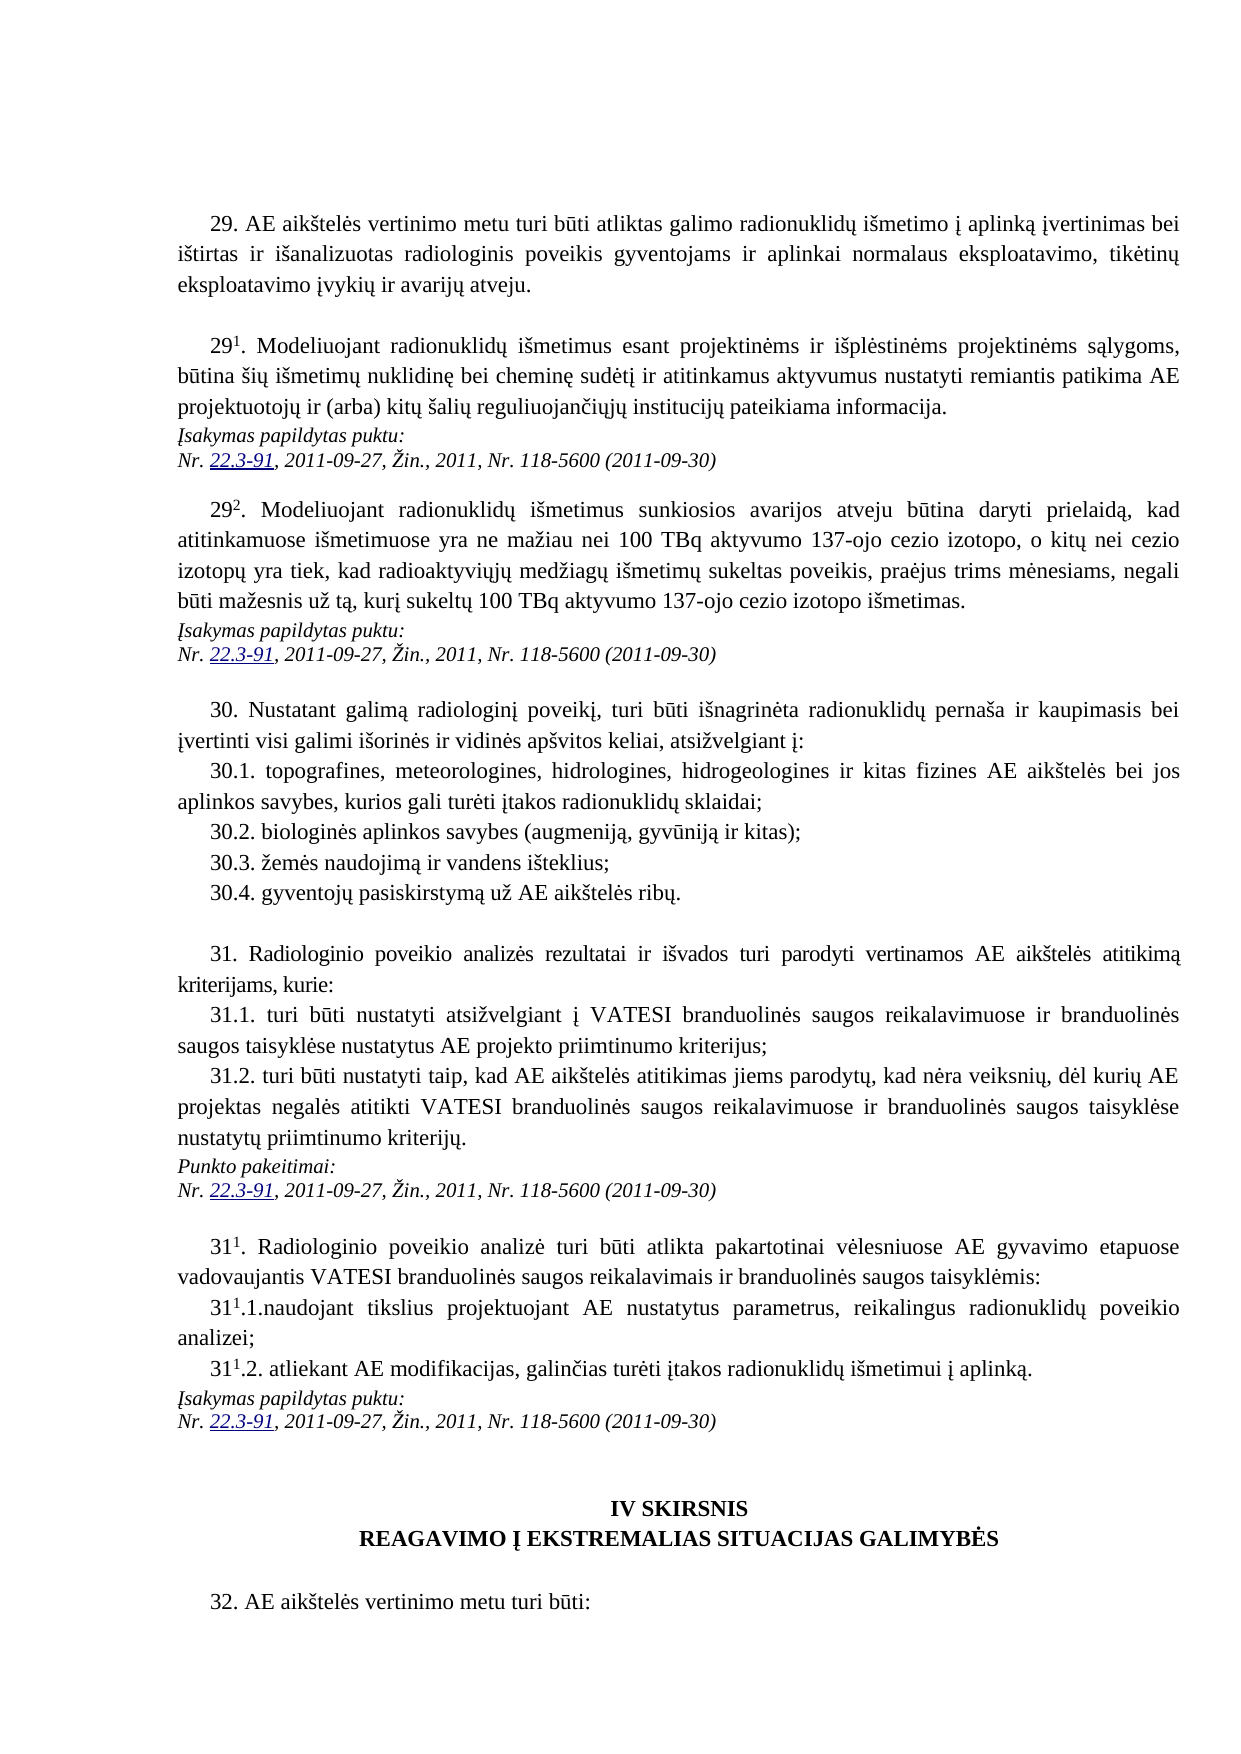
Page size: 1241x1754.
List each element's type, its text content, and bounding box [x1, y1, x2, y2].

text 31. Radiologinio poveikio analizės rezultatai ir išvados turi parodyti vertinamos AE aikštelės atitikimą kriterijams, kurie: [177, 941, 1181, 997]
text Įsakymas papildytas puktu: [177, 618, 1181, 642]
text 30.2. biologinės aplinkos savybes (augmeniją, gyvūniją ir kitas); [177, 818, 1181, 845]
text Punkto pakeitimai: [177, 1154, 1181, 1178]
text Įsakymas papildytas puktu: [177, 1385, 1181, 1409]
text 311.1.naudojant tikslius projektuojant AE nustatytus parametrus, reikalingus radionuklidų poveikio analizei; [177, 1294, 1181, 1351]
text 30.4. gyventojų pasiskirstymą už AE aikštelės ribų. [177, 879, 1181, 906]
text IV SKIRSNIS REAGAVIMO Į EKSTREMALIAS SITUACIJAS GALIMYBĖS [177, 1494, 1181, 1551]
text 31.2. turi būti nustatyti taip, kad AE aikštelės atitikimas jiems parodytų, kad nėra veiksnių, dėl kurių AE projektas negalės atitikti VATESI branduolinės saugos reikalavimuose ir branduolinės saugos taisyklėse nustatytų priimtinumo kriterijų. [177, 1063, 1181, 1150]
text 30. Nustatant galimą radiologinį poveikį, turi būti išnagrinėta radionuklidų pernaša ir kaupimasis bei įvertinti visi galimi išorinės ir vidinės apšvitos keliai, atsižvelgiant į: [177, 696, 1181, 753]
text Nr. 22.3-91, 2011-09-27, Žin., 2011, Nr. 118-5600 (2011-09-30) [177, 1178, 1181, 1202]
text 292. Modeliuojant radionuklidų išmetimus sunkiosios avarijos atveju būtina daryti prielaidą, kad atitinkamuose išmetimuose yra ne mažiau nei 100 TBq aktyvumo 137-ojo cezio izotopo, o kitų nei cezio izotopų yra tiek, kad radioaktyviųjų medžiagų išmetimų sukeltas poveikis, praėjus trims mėnesiams, negali būti mažesnis už tą, kurį sukeltų 100 TBq aktyvumo 137-ojo cezio izotopo išmetimas. [177, 496, 1181, 613]
text 29. AE aikštelės vertinimo metu turi būti atliktas galimo radionuklidų išmetimo į aplinką įvertinimas bei ištirtas ir išanalizuotas radiologinis poveikis gyventojams ir aplinkai normalaus eksploatavimo, tikėtinų eksploatavimo įvykių ir avarijų atveju. [177, 210, 1181, 297]
text Nr. 22.3-91, 2011-09-27, Žin., 2011, Nr. 118-5600 (2011-09-30) [177, 642, 1181, 666]
text 30.3. žemės naudojimą ir vandens išteklius; [177, 849, 1181, 875]
text Įsakymas papildytas puktu: [177, 423, 1181, 447]
text 31.1. turi būti nustatyti atsižvelgiant į VATESI branduolinės saugos reikalavimuose ir branduolinės saugos taisyklėse nustatytus AE projekto priimtinumo kriterijus; [177, 1002, 1181, 1058]
text 291. Modeliuojant radionuklidų išmetimus esant projektinėms ir išplėstinėms projektinėms sąlygoms, būtina šių išmetimų nuklidinę bei cheminę sudėtį ir atitinkamus aktyvumus nustatyti remiantis patikima AE projektuotojų ir (arba) kitų šalių reguliuojančiųjų institucijų pateikiama informacija. [177, 332, 1181, 419]
text 30.1. topografines, meteorologines, hidrologines, hidrogeologines ir kitas fizines AE aikštelės bei jos aplinkos savybes, kurios gali turėti įtakos radionuklidų sklaidai; [177, 757, 1181, 814]
text 311.2. atliekant AE modifikacijas, galinčias turėti įtakos radionuklidų išmetimui į aplinką. [177, 1355, 1181, 1381]
text 311. Radiologinio poveikio analizė turi būti atlikta pakartotinai vėlesniuose AE gyvavimo etapuose vadovaujantis VATESI branduolinės saugos reikalavimais ir branduolinės saugos taisyklėmis: [177, 1233, 1181, 1290]
text Nr. 22.3-91, 2011-09-27, Žin., 2011, Nr. 118-5600 (2011-09-30) [177, 1409, 1181, 1433]
text 32. AE aikštelės vertinimo metu turi būti: [177, 1588, 1181, 1614]
text Nr. 22.3-91, 2011-09-27, Žin., 2011, Nr. 118-5600 (2011-09-30) [177, 447, 1181, 472]
